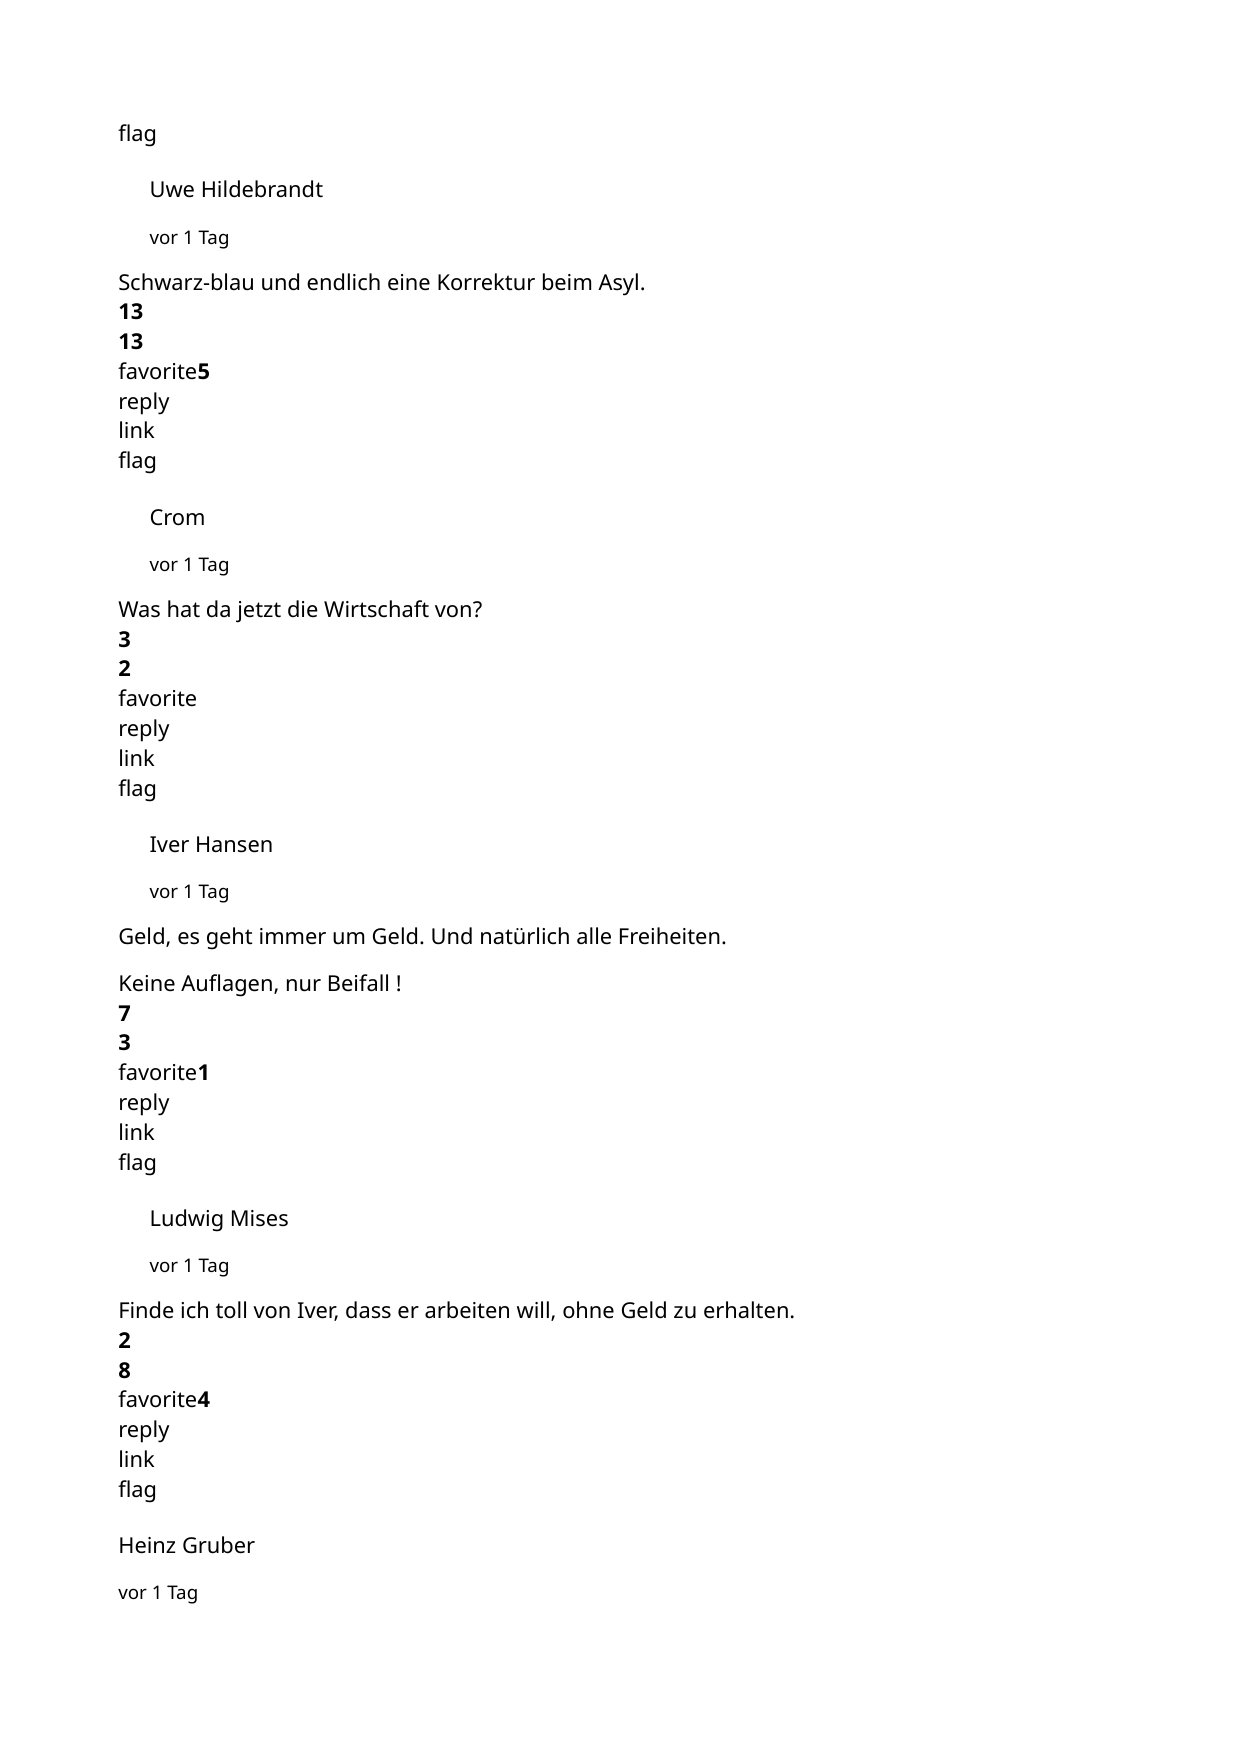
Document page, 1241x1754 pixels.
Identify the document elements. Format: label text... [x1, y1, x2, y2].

text vor 1 Tag [149, 220, 1122, 249]
text vor 1 Tag [118, 1575, 1122, 1605]
text link [118, 743, 1122, 772]
text flag [118, 1474, 1122, 1503]
text reply [118, 1414, 1122, 1444]
text reply [118, 1087, 1122, 1117]
text 2 [118, 653, 1122, 683]
text reply [118, 386, 1122, 416]
text Finde ich toll von Iver, dass er arbeiten will, ohne Geld zu erhalten. [118, 1278, 1122, 1325]
text Heinz Gruber [118, 1519, 1114, 1560]
text flag [118, 118, 1122, 148]
text 3 [118, 623, 1122, 653]
text 3 [118, 1027, 1122, 1057]
text 13 [118, 326, 1122, 356]
text vor 1 Tag [149, 874, 1122, 904]
text flag [118, 445, 1122, 475]
text 8 [118, 1354, 1122, 1384]
text Ludwig Mises [149, 1192, 1114, 1233]
text Geld, es geht immer um Geld. Und natürlich alle Freiheiten. Keine Auflagen, nur Beifall ! [118, 904, 1122, 998]
text reply [118, 713, 1122, 743]
text Uwe Hildebrandt [149, 163, 1114, 204]
text favorite4 [118, 1384, 1122, 1414]
text 7 [118, 998, 1122, 1027]
text Was hat da jetzt die Wirtschaft von? [118, 577, 1122, 623]
text vor 1 Tag [149, 547, 1122, 577]
text favorite [118, 683, 1122, 713]
text link [118, 1444, 1122, 1474]
text 13 [118, 296, 1122, 326]
text link [118, 416, 1122, 445]
text 2 [118, 1325, 1122, 1354]
text link [118, 1117, 1122, 1147]
text flag [118, 772, 1122, 802]
text favorite1 [118, 1057, 1122, 1087]
text flag [118, 1147, 1122, 1176]
text Crom [149, 491, 1114, 531]
text vor 1 Tag [149, 1248, 1122, 1278]
text favorite5 [118, 356, 1122, 386]
text Schwarz-blau und endlich eine Korrektur beim Asyl. [118, 249, 1122, 296]
text Iver Hansen [149, 818, 1114, 858]
